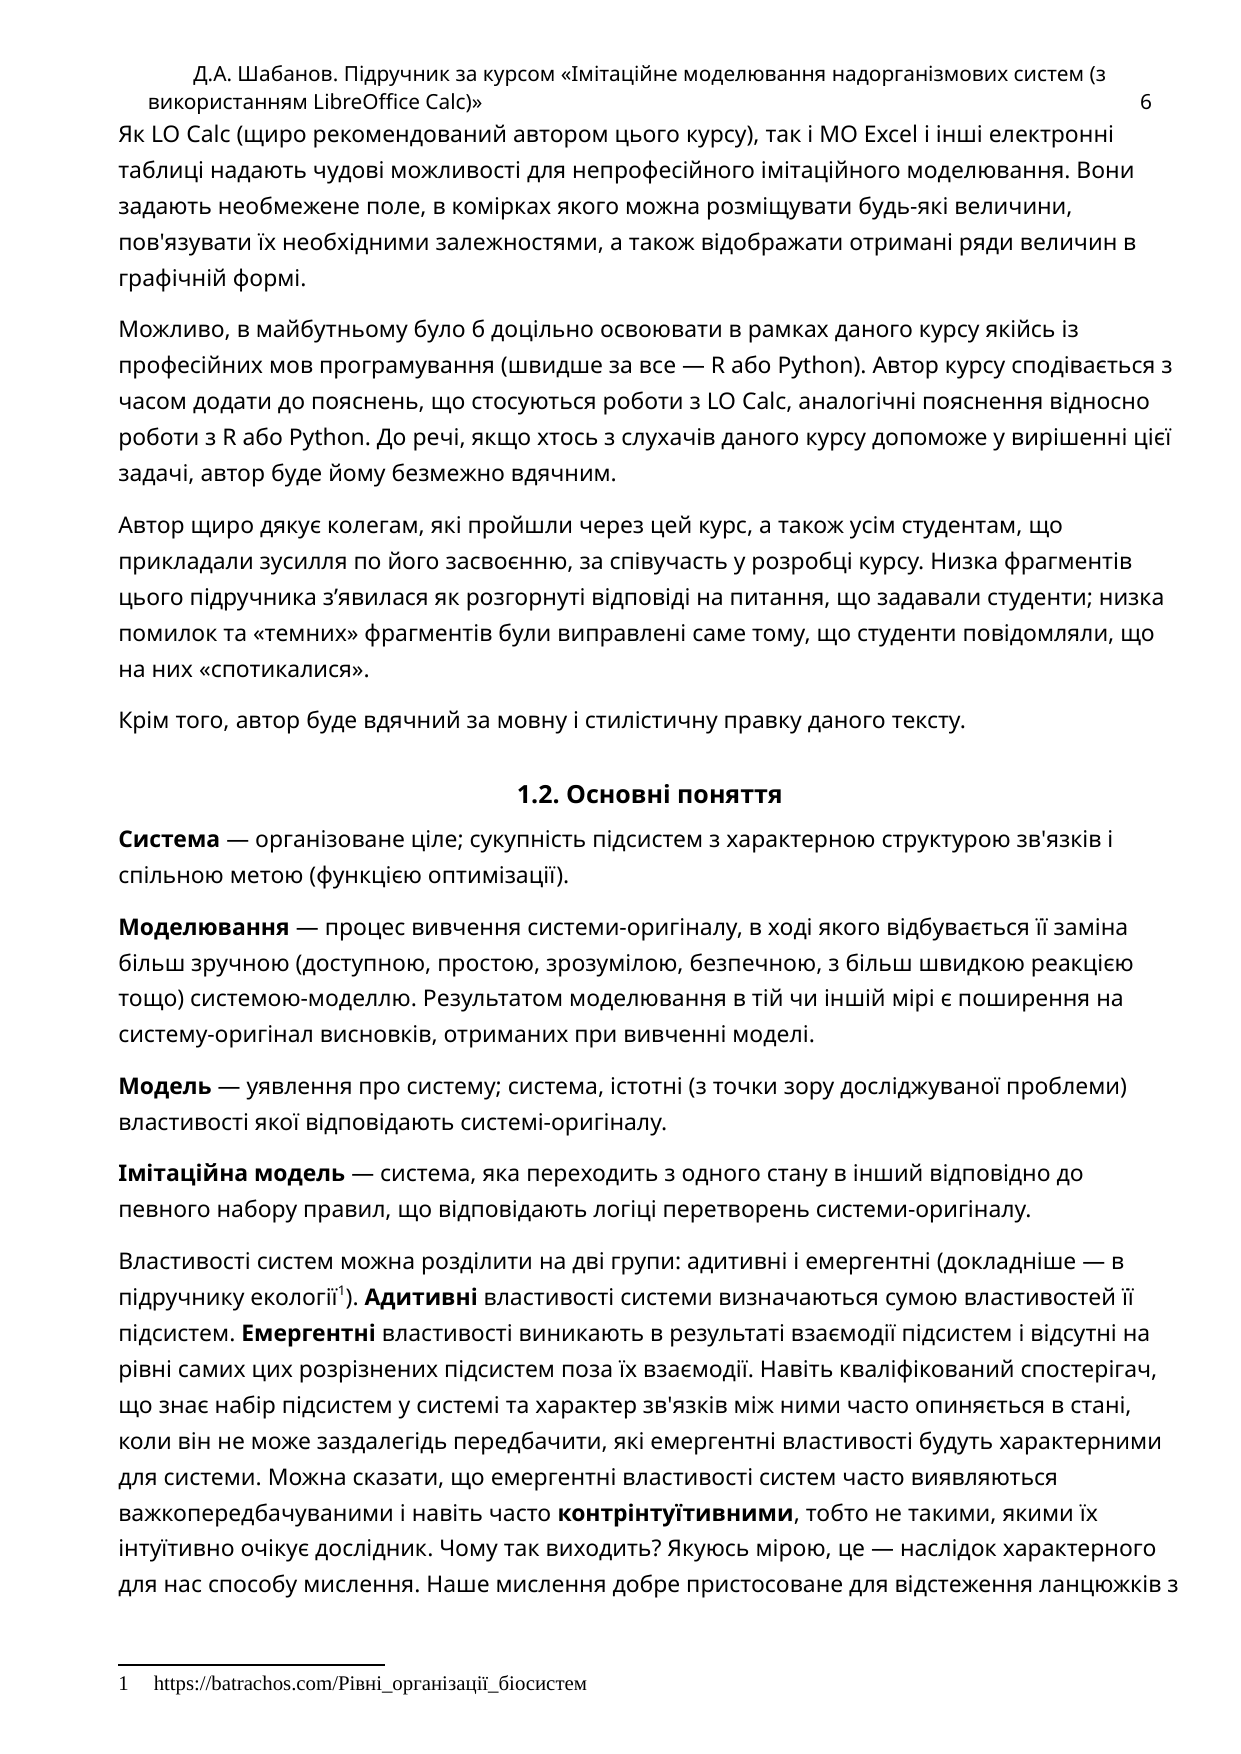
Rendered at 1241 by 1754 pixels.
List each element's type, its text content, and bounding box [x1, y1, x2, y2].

text Як LO Calc (щиро рекомендований автором цього курсу), так і MO Excel і інші електронні таблиці надають чудові можливості для непрофесійного імітаційного моделювання. Вони задають необмежене поле, в комірках якого можна розміщувати будь-які величини, пов'язувати їх необхідними залежностями, а також відображати отримані ряди величин в графічній формі. [118, 118, 1181, 293]
text Автор щиро дякує колегам, які пройшли через цей курс, а також усім студентам, що прикладали зусилля по його засвоєнню, за співучасть у розробці курсу. Низка фрагментів цього підручника з’явилася як розгорнуті відповіді на питання, що задавали студенти; низка помилок та «темних» фрагментів були виправлені саме тому, що студенти повідомляли, що на них «спотикалися». [118, 509, 1181, 684]
text Імітаційна модель — система, яка переходить з одного стану в інший відповідно до певного набору правил, що відповідають логіці перетворень системи-оригіналу. [118, 1157, 1181, 1224]
text Властивості систем можна розділити на дві групи: адитивні і емергентні (докладніше — в підручнику екології). Адитивні властивості системи визначаються сумою властивостей її підсистем. Емергентні властивості виникають в результаті взаємодії підсистем і відсутні на рівні самих цих розрізнених підсистем поза їх взаємодії. Навіть кваліфікований спостерігач, що знає набір підсистем у системі та характер зв'язків між ними часто опиняється в стані, коли він не може заздалегідь передбачити, які емергентні властивості будуть характерними для системи. Можна сказати, що емергентні властивості систем часто виявляються важкопередбачуваними і навіть часто контрінтуїтивними, тобто не такими, якими їх інтуїтивно очікує дослідник. Чому так виходить? Якуюсь мірою, це — наслідок характерного для нас способу мислення. Наше мислення добре пристосоване для відстеження ланцюжків з причин і наслідків (див. «Ланцюжок слідів антилопи») і погано — для прогнозування результату взаємодії багатьох процесів, що йдуть одночасно і впливають один на одного. Моделювання засноване на явищі, значення якого вперше було усвідомлено в загальній теорії систем Людвіга фон Берталанфі: системи, які мають подібний характер зв'язку підсистем, мають й подібні емергентні властивості. [118, 1245, 1181, 1599]
text https://batrachos.com/Рівні_організації_біосистем [118, 1671, 1181, 1695]
text Модель — уявлення про систему; система, істотні (з точки зору досліджуваної проблеми) властивості якої відповідають системі-оригіналу. [118, 1070, 1181, 1137]
text Можливо, в майбутньому було б доцільно освоювати в рамках даного курсу якійсь із професійних мов програмування (швидше за все — R або Python). Автор курсу сподівається з часом додати до пояснень, що стосуються роботи з LO Calc, аналогічні пояснення відносно роботи з R або Python. До речі, якщо хтось з слухачів даного курсу допоможе у вирішенні цієї задачі, автор буде йому безмежно вдячним. [118, 313, 1181, 488]
text Крім того, автор буде вдячний за мовну і стилістичну правку даного тексту. [118, 704, 1181, 735]
text Моделювання — процес вивчення системи-оригіналу, в ході якого відбувається її заміна більш зручною (доступною, простою, зрозумілою, безпечною, з більш швидкою реакцією тощо) системою-моделлю. Результатом моделювання в тій чи іншій мірі є поширення на систему-оригінал висновків, отриманих при вивченні моделі. [118, 911, 1181, 1049]
text Система — організоване ціле; сукупність підсистем з характерною структурою зв'язків і спільною метою (функцією оптимізації). [118, 823, 1181, 890]
subtitle 1.2. Основні поняття [118, 776, 1181, 811]
